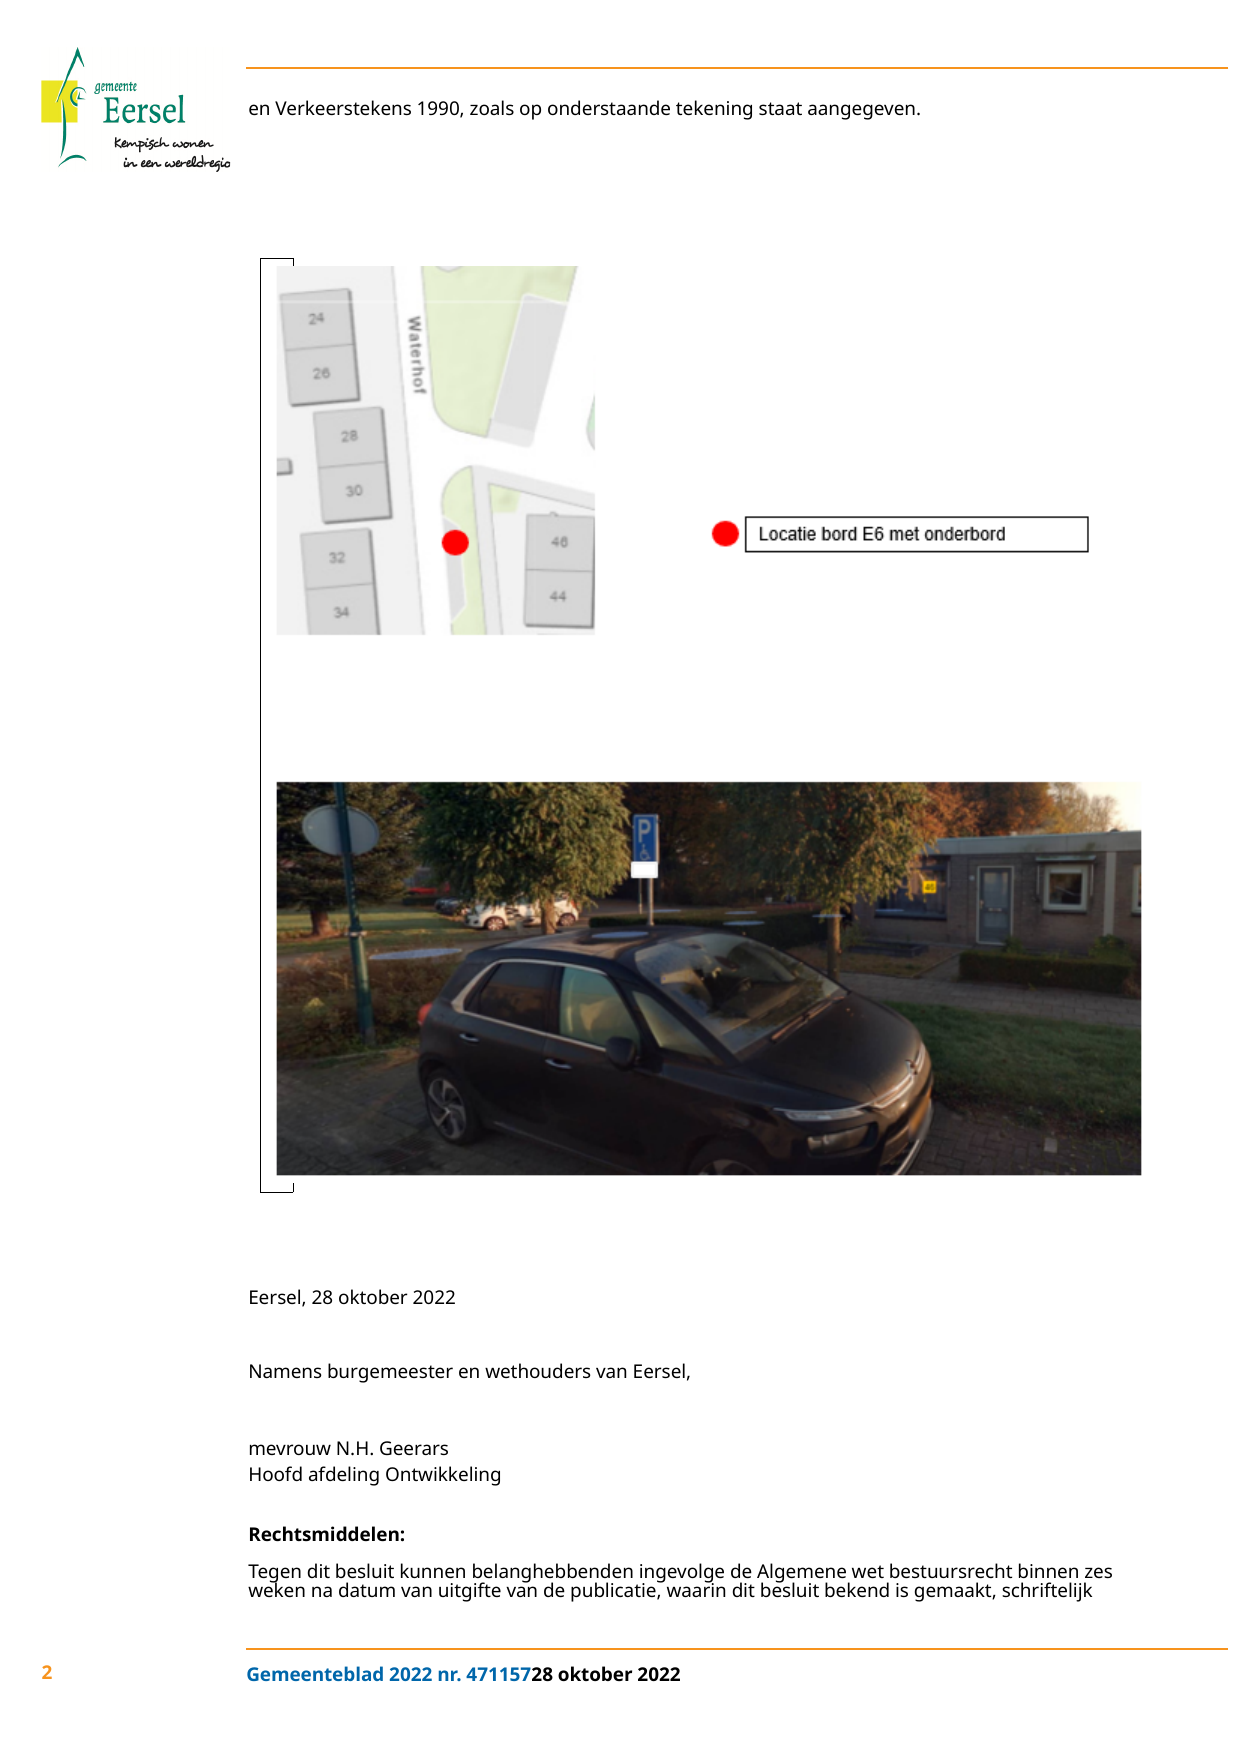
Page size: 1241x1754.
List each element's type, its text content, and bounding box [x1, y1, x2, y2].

text Rechtsmiddelen: [248, 1526, 1152, 1545]
text Hoofd afdeling Ontwikkeling [248, 1461, 1152, 1487]
text Tegen dit besluit kunnen belanghebbenden ingevolge de Algemene wet bestuursrecht binnen zes weken na datum van uitgifte van de publicatie, waarin dit besluit bekend is gemaakt, schriftelijk [248, 1563, 1152, 1601]
text en Verkeerstekens 1990, zoals op onderstaande tekening staat aangegeven. [248, 95, 1152, 121]
text Eersel, 28 oktober 2022 [248, 1284, 1152, 1310]
text Namens burgemeester en wethouders van Eersel, [248, 1358, 1152, 1384]
text mevrouw N.H. Geerars [248, 1435, 1152, 1461]
picture [41, 47, 231, 172]
picture [268, 266, 1155, 1183]
